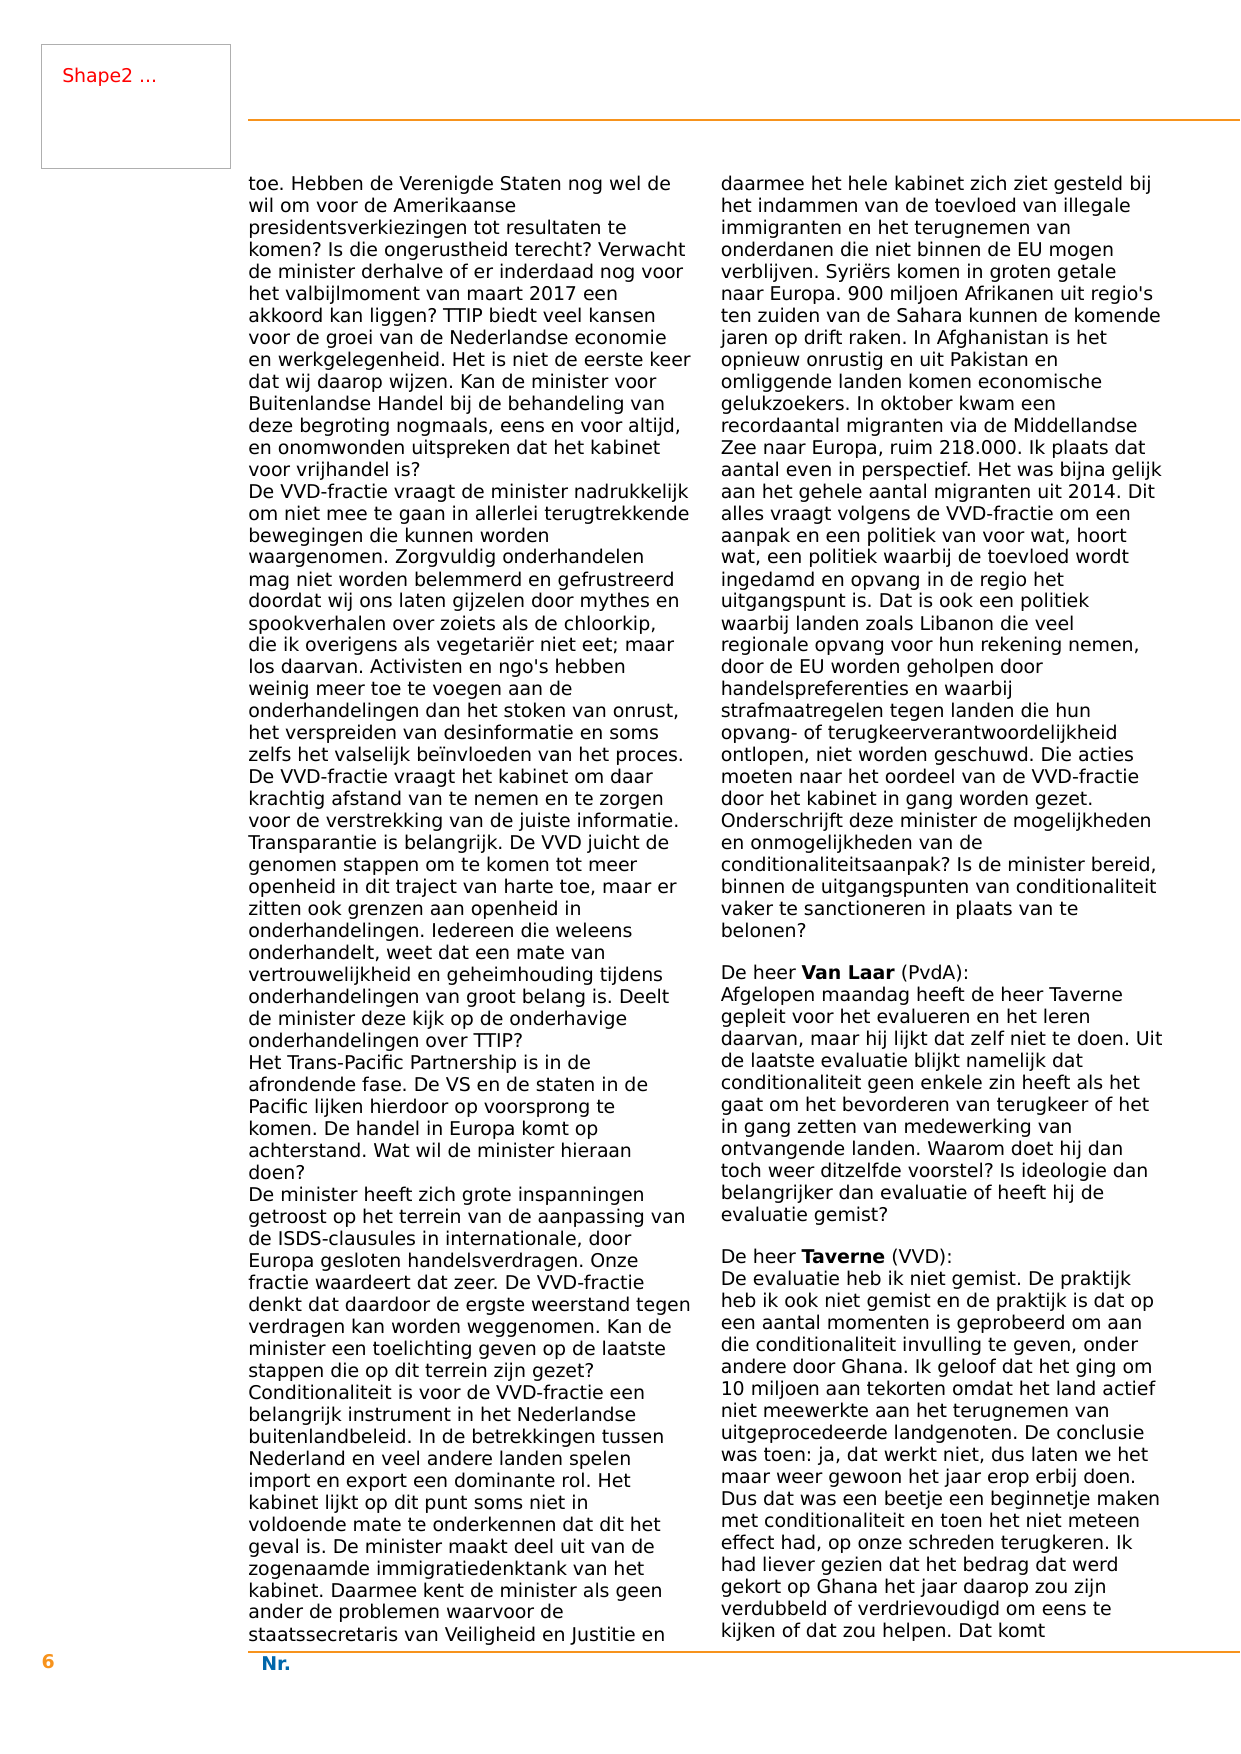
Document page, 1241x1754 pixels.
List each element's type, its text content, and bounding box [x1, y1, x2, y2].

text De VVD-fractie vraagt de minister nadrukkelijk om niet mee te gaan in allerlei terugtrekkende bewegingen die kunnen worden waargenomen. Zorgvuldig onderhandelen mag niet worden belemmerd en gefrustreerd doordat wij ons laten gijzelen door mythes en spookverhalen over zoiets als de chloorkip, die ik overigens als vegetariër niet eet; maar los daarvan. Activisten en ngo's hebben weinig meer toe te voegen aan de onderhandelingen dan het stoken van onrust, het verspreiden van desinformatie en soms zelfs het valselijk beïnvloeden van het proces. De VVD-fractie vraagt het kabinet om daar krachtig afstand van te nemen en te zorgen voor de verstrekking van de juiste informatie. Transparantie is belangrijk. De VVD juicht de genomen stappen om te komen tot meer openheid in dit traject van harte toe, maar er zitten ook grenzen aan openheid in onderhandelingen. Iedereen die weleens onderhandelt, weet dat een mate van vertrouwelijkheid en geheimhouding tijdens onderhandelingen van groot belang is. Deelt de minister deze kijk op de onderhavige onderhandelingen over TTIP? [248, 481, 691, 1052]
text De heer Taverne (VVD): [721, 1246, 1163, 1268]
text Het Trans-Pacific Partnership is in de afrondende fase. De VS en de staten in de Pacific lijken hierdoor op voorsprong te komen. De handel in Europa komt op achterstand. Wat wil de minister hieraan doen? [248, 1052, 691, 1184]
text toe. Hebben de Verenigde Staten nog wel de wil om voor de Amerikaanse presidentsverkiezingen tot resultaten te komen? Is die ongerustheid terecht? Verwacht de minister derhalve of er inderdaad nog voor het valbijlmoment van maart 2017 een akkoord kan liggen? TTIP biedt veel kansen voor de groei van de Nederlandse economie en werkgelegenheid. Het is niet de eerste keer dat wij daarop wijzen. Kan de minister voor Buitenlandse Handel bij de behandeling van deze begroting nogmaals, eens en voor altijd, en onomwonden uitspreken dat het kabinet voor vrijhandel is? [248, 173, 691, 481]
text Afgelopen maandag heeft de heer Taverne gepleit voor het evalueren en het leren daarvan, maar hij lijkt dat zelf niet te doen. Uit de laatste evaluatie blijkt namelijk dat conditionaliteit geen enkele zin heeft als het gaat om het bevorderen van terugkeer of het in gang zetten van medewerking van ontvangende landen. Waarom doet hij dan toch weer ditzelfde voorstel? Is ideologie dan belangrijker dan evaluatie of heeft hij de evaluatie gemist? [721, 984, 1163, 1226]
text De evaluatie heb ik niet gemist. De praktijk heb ik ook niet gemist en de praktijk is dat op een aantal momenten is geprobeerd om aan die conditionaliteit invulling te geven, onder andere door Ghana. Ik geloof dat het ging om 10 miljoen aan tekorten omdat het land actief niet meewerkte aan het terugnemen van uitgeprocedeerde landgenoten. De conclusie was toen: ja, dat werkt niet, dus laten we het maar weer gewoon het jaar erop erbij doen. Dus dat was een beetje een beginnetje maken met conditionaliteit en toen het niet meteen effect had, op onze schreden terugkeren. Ik had liever gezien dat het bedrag dat werd gekort op Ghana het jaar daarop zou zijn verdubbeld of verdrievoudigd om eens te kijken of dat zou helpen. Dat komt [721, 1268, 1163, 1641]
text daarmee het hele kabinet zich ziet gesteld bij het indammen van de toevloed van illegale immigranten en het terugnemen van onderdanen die niet binnen de EU mogen verblijven. Syriërs komen in groten getale naar Europa. 900 miljoen Afrikanen uit regio's ten zuiden van de Sahara kunnen de komende jaren op drift raken. In Afghanistan is het opnieuw onrustig en uit Pakistan en omliggende landen komen economische gelukzoekers. In oktober kwam een recordaantal migranten via de Middellandse Zee naar Europa, ruim 218.000. Ik plaats dat aantal even in perspectief. Het was bijna gelijk aan het gehele aantal migranten uit 2014. Dit alles vraagt volgens de VVD-fractie om een aanpak en een politiek van voor wat, hoort wat, een politiek waarbij de toevloed wordt ingedamd en opvang in de regio het uitgangspunt is. Dat is ook een politiek waarbij landen zoals Libanon die veel regionale opvang voor hun rekening nemen, door de EU worden geholpen door handelspreferenties en waarbij strafmaatregelen tegen landen die hun opvang- of terugkeerverantwoordelijkheid ontlopen, niet worden geschuwd. Die acties moeten naar het oordeel van de VVD-fractie door het kabinet in gang worden gezet. Onderschrijft deze minister de mogelijkheden en onmogelijkheden van de conditionaliteitsaanpak? Is de minister bereid, binnen de uitgangspunten van conditionaliteit vaker te sanctioneren in plaats van te belonen? [721, 173, 1163, 942]
text De minister heeft zich grote inspanningen getroost op het terrein van de aanpassing van de ISDS-clausules in internationale, door Europa gesloten handelsverdragen. Onze fractie waardeert dat zeer. De VVD-fractie denkt dat daardoor de ergste weerstand tegen verdragen kan worden weggenomen. Kan de minister een toelichting geven op de laatste stappen die op dit terrein zijn gezet? [248, 1184, 691, 1382]
text Conditionaliteit is voor de VVD-fractie een belangrijk instrument in het Nederlandse buitenlandbeleid. In de betrekkingen tussen Nederland en veel andere landen spelen import en export een dominante rol. Het kabinet lijkt op dit punt soms niet in voldoende mate te onderkennen dat dit het geval is. De minister maakt deel uit van de zogenaamde immigratiedenktank van het kabinet. Daarmee kent de minister als geen ander de problemen waarvoor de staatssecretaris van Veiligheid en Justitie en [248, 1382, 691, 1645]
text De heer Van Laar (PvdA): [721, 962, 1163, 984]
